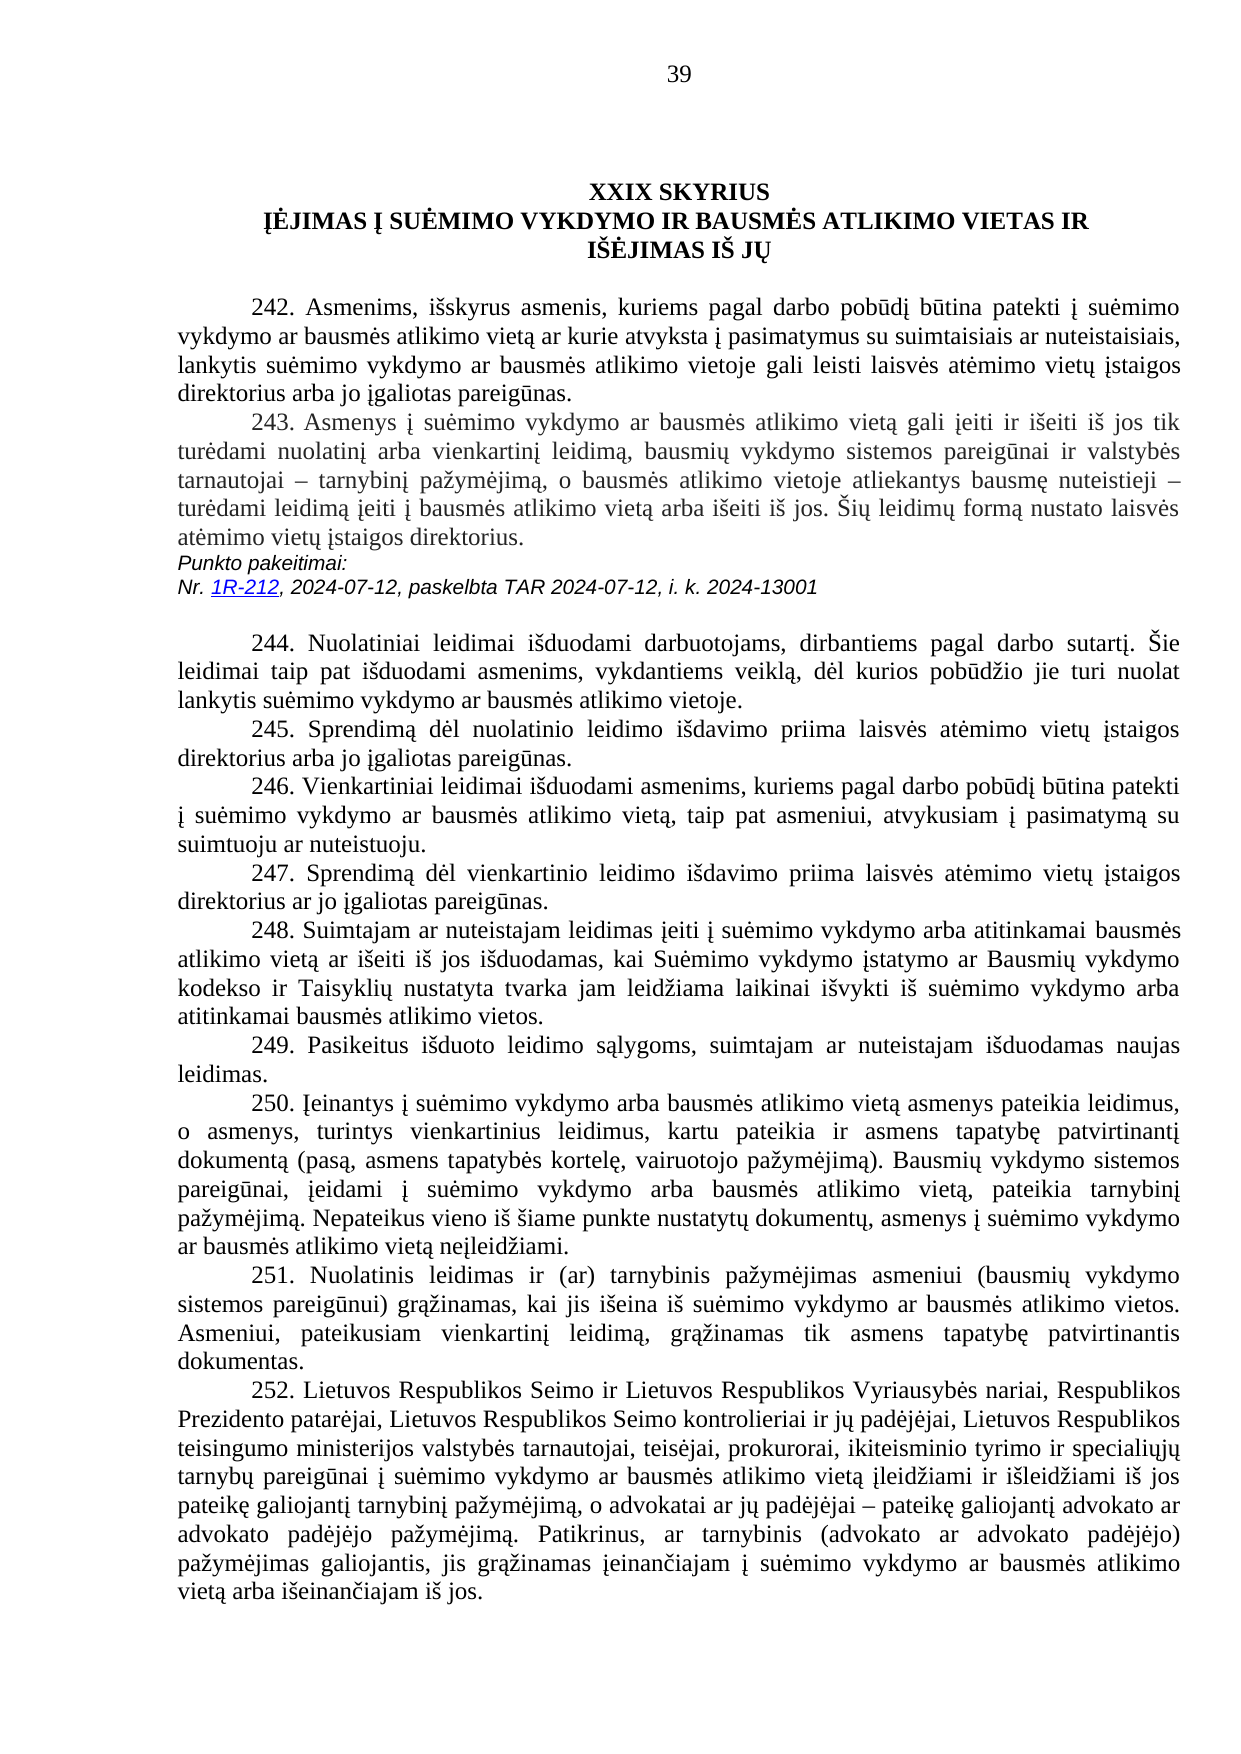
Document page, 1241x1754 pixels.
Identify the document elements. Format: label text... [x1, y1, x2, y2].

text XXIX SKYRIUS [177, 177, 1181, 206]
text 248. Suimtajam ar nuteistajam leidimas įeiti į suėmimo vykdymo arba atitinkamai bausmės atlikimo vietą ar išeiti iš jos išduodamas, kai Suėmimo vykdymo įstatymo ar Bausmių vykdymo kodekso ir Taisyklių nustatyta tvarka jam leidžiama laikinai išvykti iš suėmimo vykdymo arba atitinkamai bausmės atlikimo vietos. [177, 915, 1181, 1030]
text 244. Nuolatiniai leidimai išduodami darbuotojams, dirbantiems pagal darbo sutartį. Šie leidimai taip pat išduodami asmenims, vykdantiems veiklą, dėl kurios pobūdžio jie turi nuolat lankytis suėmimo vykdymo ar bausmės atlikimo vietoje. [177, 628, 1181, 714]
text 242. Asmenims, išskyrus asmenis, kuriems pagal darbo pobūdį būtina patekti į suėmimo vykdymo ar bausmės atlikimo vietą ar kurie atvyksta į pasimatymus su suimtaisiais ar nuteistaisiais, lankytis suėmimo vykdymo ar bausmės atlikimo vietoje gali leisti laisvės atėmimo vietų įstaigos direktorius arba jo įgaliotas pareigūnas. [177, 292, 1181, 407]
text Nr. 1R-212, 2024-07-12, paskelbta TAR 2024-07-12, i. k. 2024-13001 [177, 575, 1181, 599]
text Punkto pakeitimai: [177, 551, 1181, 575]
text 243. Asmenys į suėmimo vykdymo ar bausmės atlikimo vietą gali įeiti ir išeiti iš jos tik turėdami nuolatinį arba vienkartinį leidimą, bausmių vykdymo sistemos pareigūnai ir valstybės tarnautojai – tarnybinį pažymėjimą, o bausmės atlikimo vietoje atliekantys bausmę nuteistieji – turėdami leidimą įeiti į bausmės atlikimo vietą arba išeiti iš jos. Šių leidimų formą nustato laisvės atėmimo vietų įstaigos direktorius. [177, 407, 1181, 551]
text ĮĖJIMAS Į SUĖMIMO VYKDYMO IR BAUSMĖS ATLIKIMO VIETAS IR [177, 206, 1181, 235]
text 246. Vienkartiniai leidimai išduodami asmenims, kuriems pagal darbo pobūdį būtina patekti į suėmimo vykdymo ar bausmės atlikimo vietą, taip pat asmeniui, atvykusiam į pasimatymą su suimtuoju ar nuteistuoju. [177, 771, 1181, 858]
text 250. Įeinantys į suėmimo vykdymo arba bausmės atlikimo vietą asmenys pateikia leidimus, o asmenys, turintys vienkartinius leidimus, kartu pateikia ir asmens tapatybę patvirtinantį dokumentą (pasą, asmens tapatybės kortelę, vairuotojo pažymėjimą). Bausmių vykdymo sistemos pareigūnai, įeidami į suėmimo vykdymo arba bausmės atlikimo vietą, pateikia tarnybinį pažymėjimą. Nepateikus vieno iš šiame punkte nustatytų dokumentų, asmenys į suėmimo vykdymo ar bausmės atlikimo vietą neįleidžiami. [177, 1088, 1181, 1260]
text 251. Nuolatinis leidimas ir (ar) tarnybinis pažymėjimas asmeniui (bausmių vykdymo sistemos pareigūnui) grąžinamas, kai jis išeina iš suėmimo vykdymo ar bausmės atlikimo vietos. Asmeniui, pateikusiam vienkartinį leidimą, grąžinamas tik asmens tapatybę patvirtinantis dokumentas. [177, 1260, 1181, 1375]
text 247. Sprendimą dėl vienkartinio leidimo išdavimo priima laisvės atėmimo vietų įstaigos direktorius ar jo įgaliotas pareigūnas. [177, 858, 1181, 915]
text 252. Lietuvos Respublikos Seimo ir Lietuvos Respublikos Vyriausybės nariai, Respublikos Prezidento patarėjai, Lietuvos Respublikos Seimo kontrolieriai ir jų padėjėjai, Lietuvos Respublikos teisingumo ministerijos valstybės tarnautojai, teisėjai, prokurorai, ikiteisminio tyrimo ir specialiųjų tarnybų pareigūnai į suėmimo vykdymo ar bausmės atlikimo vietą įleidžiami ir išleidžiami iš jos pateikę galiojantį tarnybinį pažymėjimą, o advokatai ar jų padėjėjai – pateikę galiojantį advokato ar advokato padėjėjo pažymėjimą. Patikrinus, ar tarnybinis (advokato ar advokato padėjėjo) pažymėjimas galiojantis, jis grąžinamas įeinančiajam į suėmimo vykdymo ar bausmės atlikimo vietą arba išeinančiajam iš jos. [177, 1375, 1181, 1605]
text IŠĖJIMAS IŠ JŲ [177, 235, 1181, 263]
text 245. Sprendimą dėl nuolatinio leidimo išdavimo priima laisvės atėmimo vietų įstaigos direktorius arba jo įgaliotas pareigūnas. [177, 714, 1181, 771]
text 249. Pasikeitus išduoto leidimo sąlygoms, suimtajam ar nuteistajam išduodamas naujas leidimas. [177, 1030, 1181, 1088]
